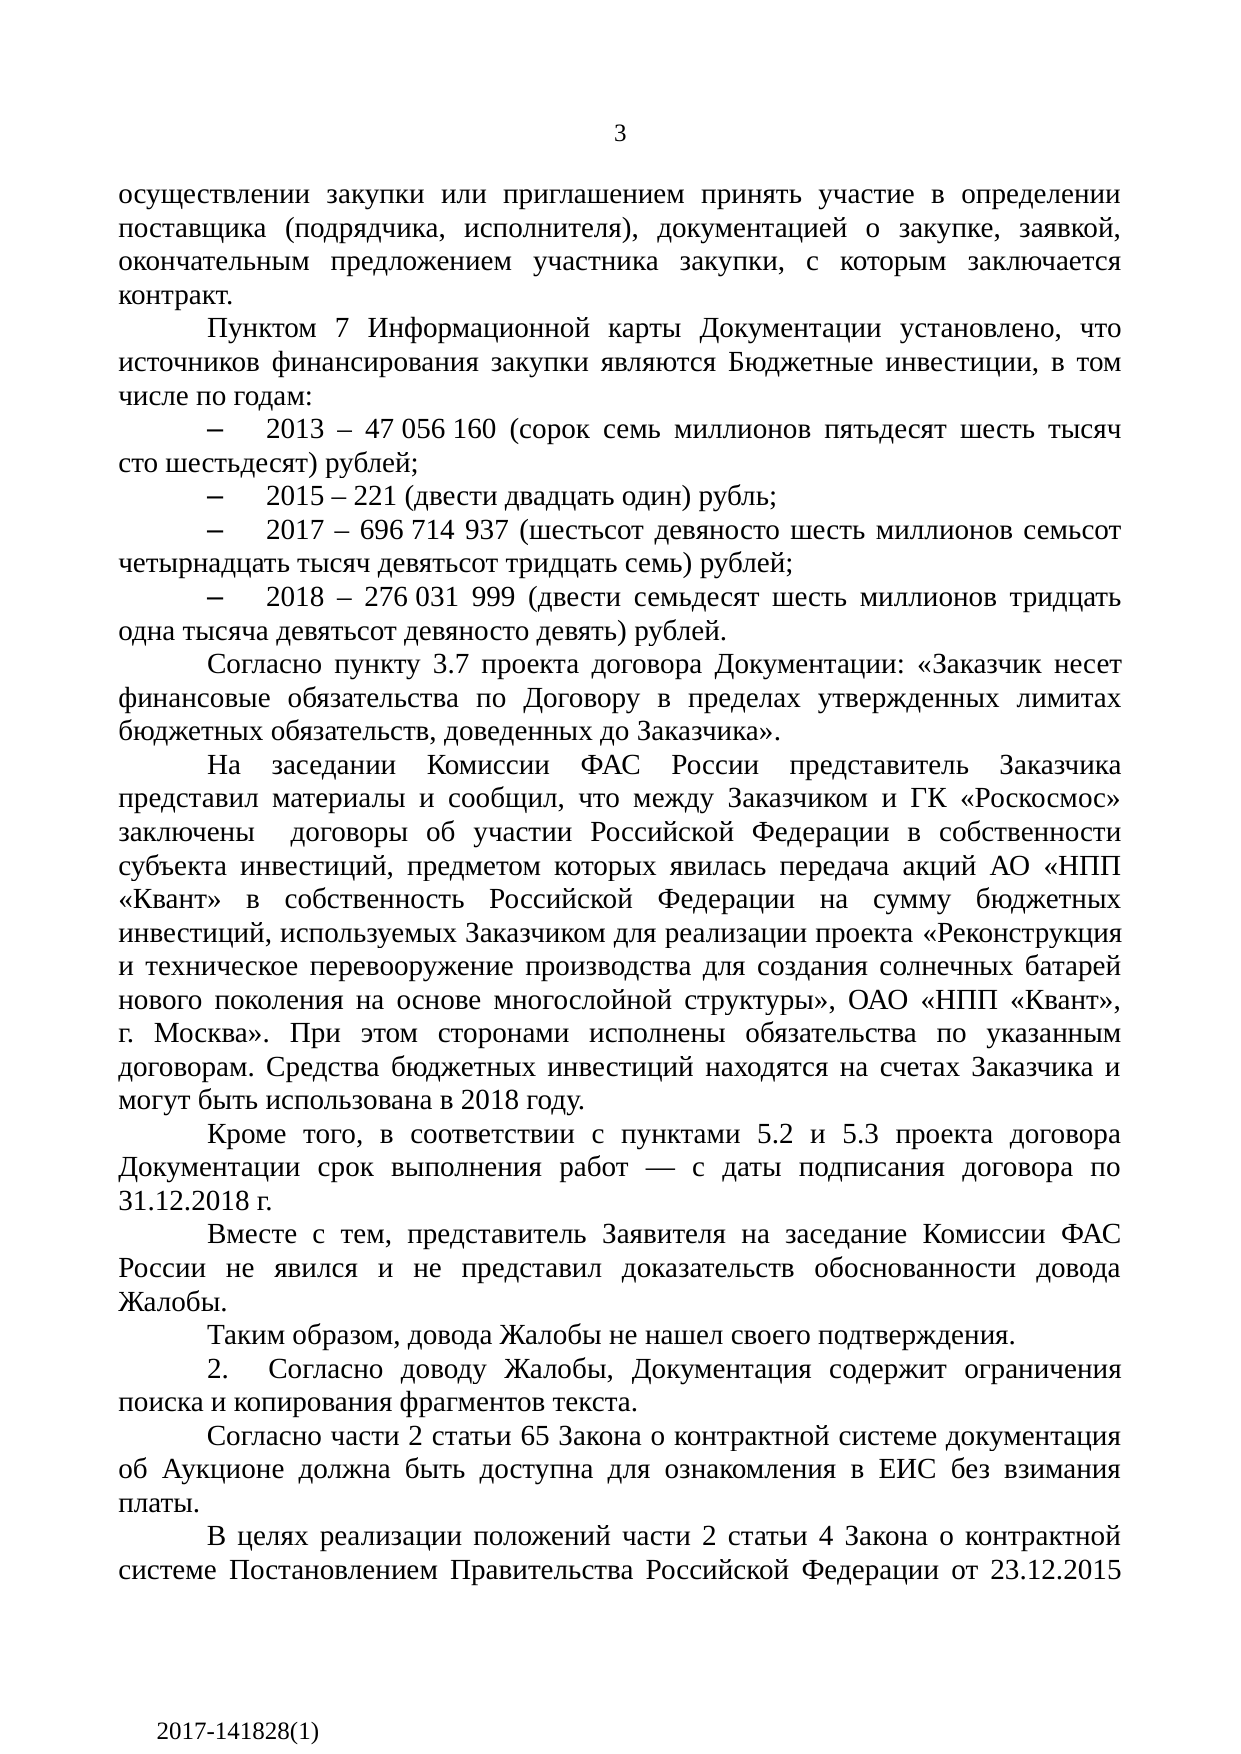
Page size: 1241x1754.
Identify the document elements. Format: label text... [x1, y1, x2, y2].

text Пунктом 7 Информационной карты Документации установлено, что источников финансирования закупки являются Бюджетные инвестиции, в том числе по годам: [118, 311, 1122, 411]
list 2017 – 696 714 937 (шестьсот девяносто шесть миллионов семьсот четырнадцать тысяч девятьсот тридцать семь) рублей; [118, 512, 1122, 579]
text Вместе с тем, представитель Заявителя на заседание Комиссии ФАС России не явился и не представил доказательств обоснованности довода Жалобы. [118, 1217, 1122, 1317]
list 2013 – 47 056 160 (сорок семь миллионов пятьдесят шесть тысяч сто шестьдесят) рублей; [118, 411, 1122, 478]
text Согласно части 2 статьи 65 Закона о контрактной системе документация об Аукционе должна быть доступна для ознакомления в ЕИС без взимания платы. [118, 1418, 1122, 1518]
list 2018 – 276 031 999 (двести семьдесят шесть миллионов тридцать одна тысяча девятьсот девяносто девять) рублей. [118, 579, 1122, 646]
text В целях реализации положений части 2 статьи 4 Закона о контрактной системе Постановлением Правительства Российской Федерации от 23.12.2015 [118, 1518, 1122, 1586]
text Таким образом, довода Жалобы не нашел своего подтверждения. [118, 1317, 1122, 1351]
text На заседании Комиссии ФАС России представитель Заказчика представил материалы и сообщил, что между Заказчиком и ГК «Роскосмос» заключены договоры об участии Российской Федерации в собственности субъекта инвестиций, предметом которых явилась передача акций АО «НПП «Квант» в собственность Российской Федерации на сумму бюджетных инвестиций, используемых Заказчиком для реализации проекта «Реконструкция и техническое перевооружение производства для создания солнечных батарей нового поколения на основе многослойной структуры», ОАО «НПП «Квант», г. Москва». При этом сторонами исполнены обязательства по указанным договорам. Средства бюджетных инвестиций находятся на счетах Заказчика и могут быть использована в 2018 году. [118, 747, 1122, 1116]
text Кроме того, в соответствии с пунктами 5.2 и 5.3 проекта договора Документации срок выполнения работ — с даты подписания договора по 31.12.2018 г. [118, 1116, 1122, 1217]
list 2015 – 221 (двести двадцать один) рубль; [118, 478, 1122, 512]
text осуществлении закупки или приглашением принять участие в определении поставщика (подрядчика, исполнителя), документацией о закупке, заявкой, окончательным предложением участника закупки, с которым заключается контракт. [118, 176, 1122, 311]
text Согласно пункту 3.7 проекта договора Документации: «Заказчик несет финансовые обязательства по Договору в пределах утвержденных лимитах бюджетных обязательств, доведенных до Заказчика». [118, 646, 1122, 747]
list Согласно доводу Жалобы, Документация содержит ограничения поиска и копирования фрагментов текста. [118, 1351, 1122, 1418]
